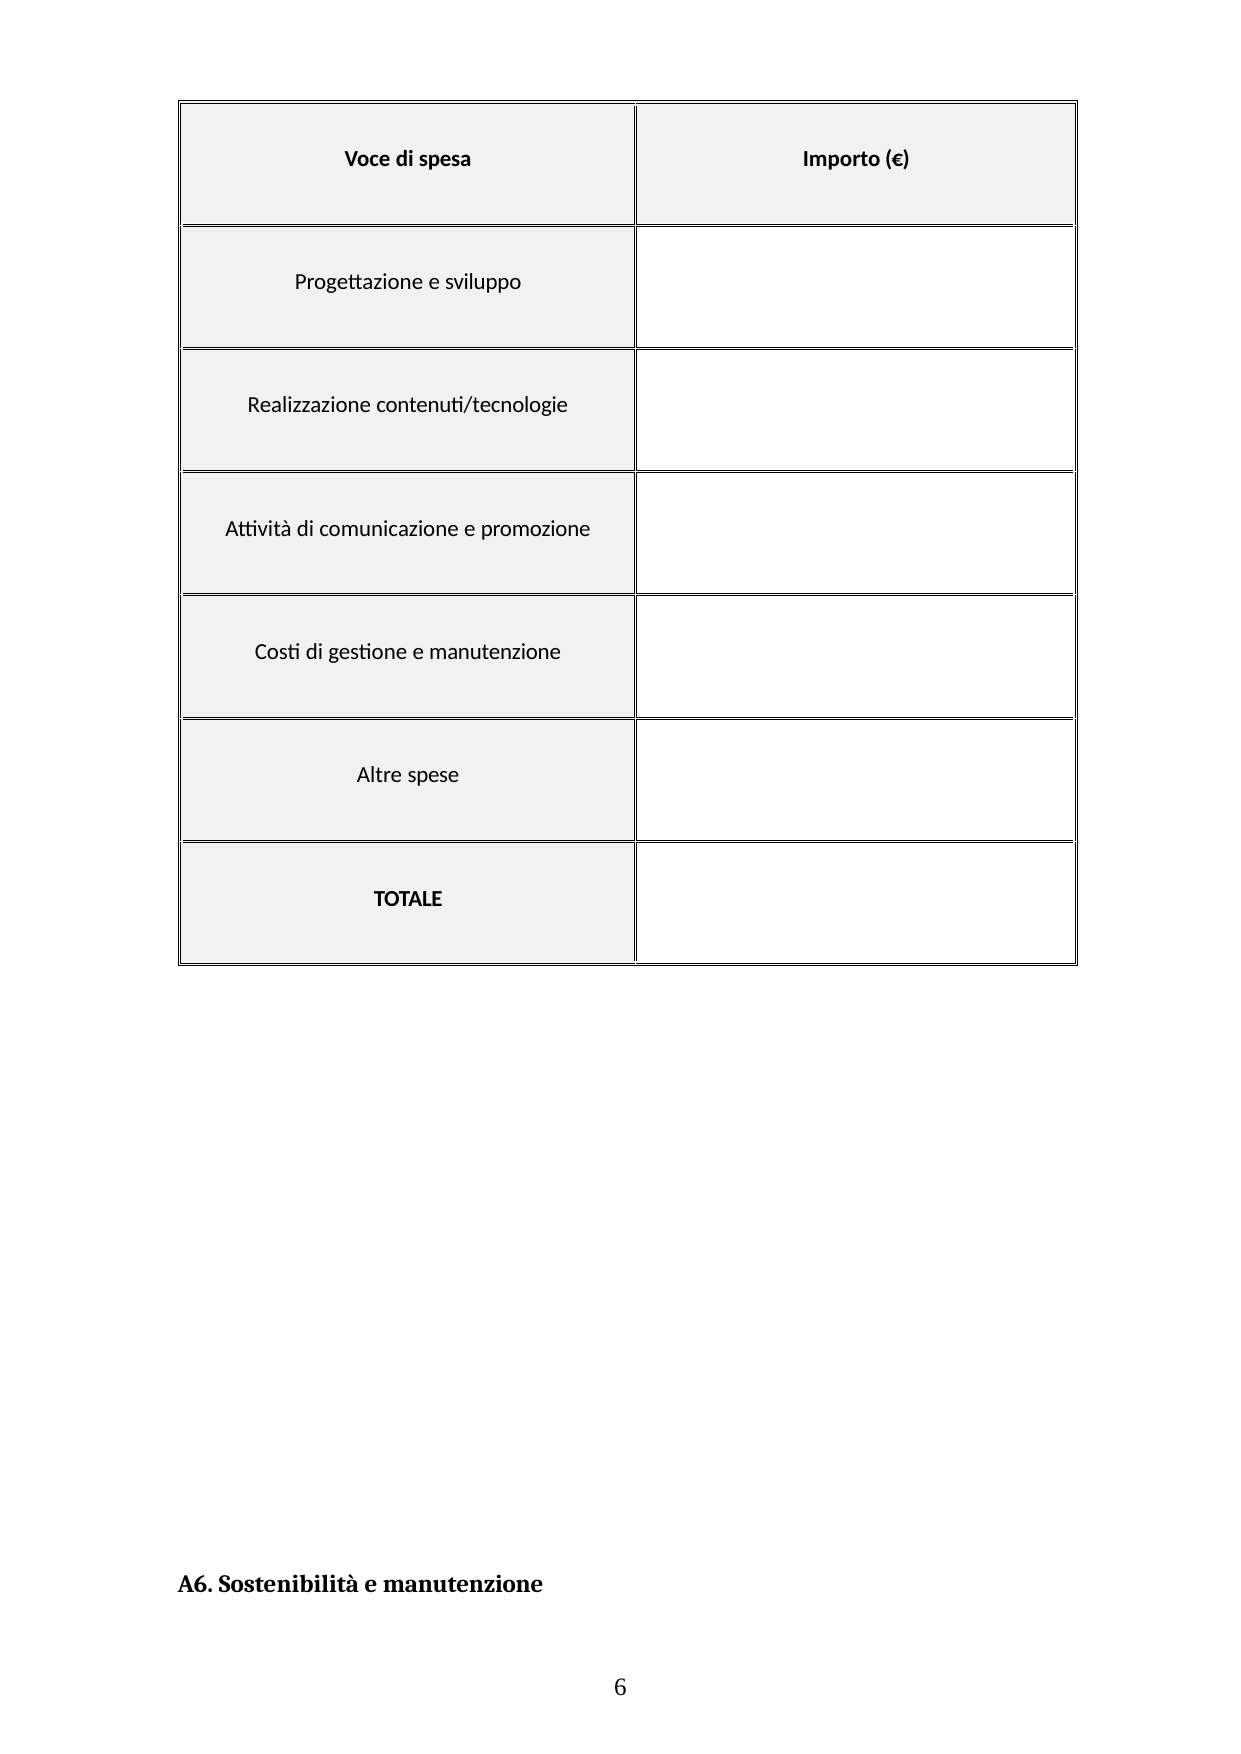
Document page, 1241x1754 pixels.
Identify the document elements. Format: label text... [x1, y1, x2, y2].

table_cell Costi di gestione e manutenzione [180, 593, 635, 717]
table_cell [635, 593, 1076, 717]
table_cell Progettazione e sviluppo [181, 224, 634, 347]
table_cell [637, 347, 1075, 470]
table_cell Realizzazione contenuti/tecnologie [181, 347, 634, 470]
table_cell [637, 224, 1075, 347]
table_header Importo (€) [635, 104, 1075, 223]
table_cell [637, 717, 1075, 840]
table_cell Altre spese [181, 717, 634, 840]
table_cell TOTALE [180, 840, 635, 963]
text A6. Sostenibilità e manutenzione [177, 1570, 1122, 1599]
table_cell Attività di comunicazione e promozione [180, 470, 635, 593]
table_cell [635, 470, 1076, 593]
table_cell [635, 840, 1076, 963]
table_header Voce di spesa [181, 104, 635, 223]
